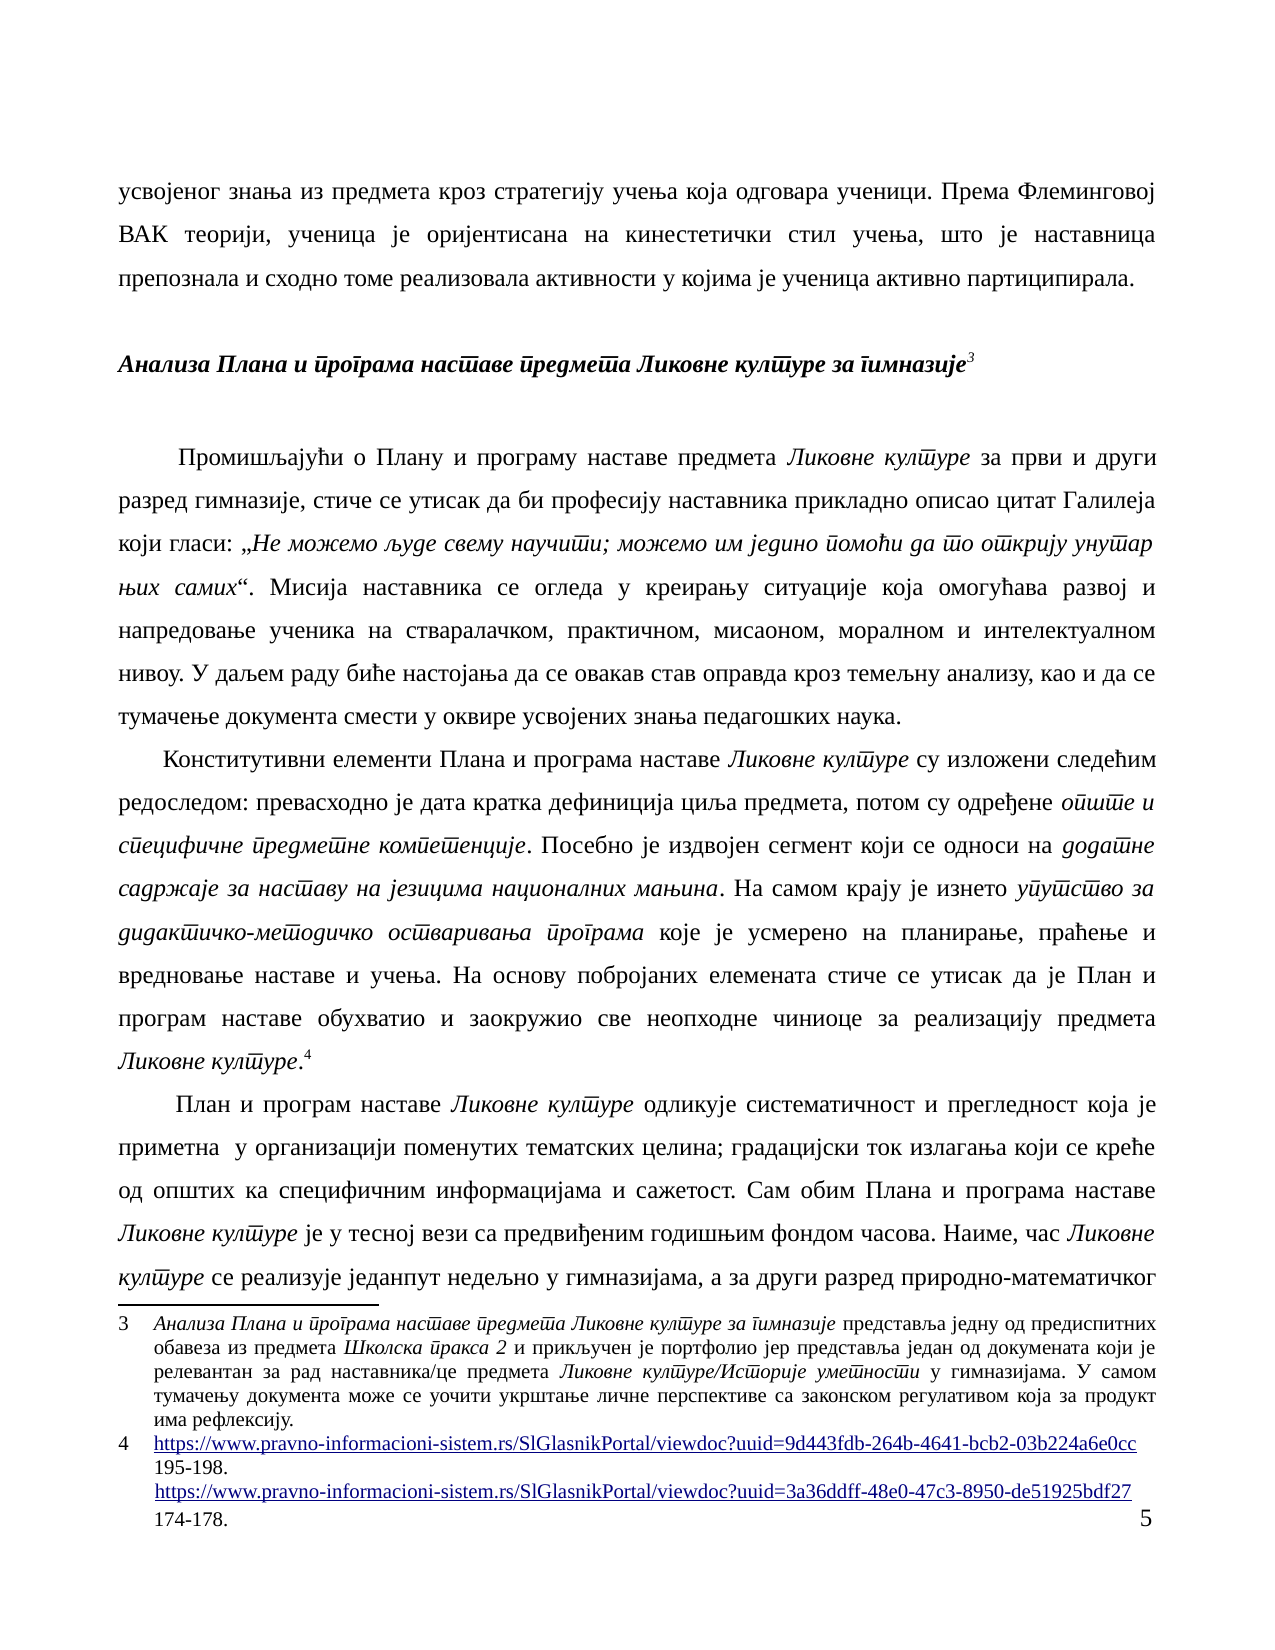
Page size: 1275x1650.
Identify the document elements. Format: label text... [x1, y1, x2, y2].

text Анализа Плана и програма наставе предмета Ликовне културе за гимназије представља једну од предиспитних обавеза из предмета Школска пракса 2 и прикључен је портфолио јер представља један од докумената који је релевантан за рад наставника/це предмета Ликовне културе/Историје уметности у гимназијама. У самом тумачењу документа може се уочити укрштање личне перспективе са законском регулативом која за продукт има рефлексију. [118, 1311, 1157, 1431]
text https://www.pravno-informacioni-sistem.rs/SlGlasnikPortal/viewdoc?uuid=3a36ddff-48e0-47c3-8950-de51925bdf27 174-178. 5 [118, 1479, 1157, 1532]
text Промишљајући о Плану и програму наставе предмета Ликовне културе за први и други разред гимназије, стиче се утисак да би професију наставника прикладно описао цитат Галилеја који гласи: „Не можемо људе свему научити; можемо им једино помоћи да то открију унутар њих самих“. Мисија наставника се огледа у креирању ситуације која омогућава развој и напредовање ученика на стваралачком, практичном, мисаоном, моралном и интелектуалном нивоу. У даљем раду биће настојања да се овакав став оправда кроз темељну анализу, као и да се тумачење документа смести у оквире усвојених знања педагошких наука. [118, 442, 1157, 730]
text усвојеног знања из предмета кроз стратегију учења која одговара ученици. Према Флеминговој ВАК теорији, ученица је оријентисана на кинестетички стил учења, што је наставница препознала и сходно томе реализовала активности у којима је ученица активно партиципирала. [118, 176, 1157, 291]
text https://www.pravno-informacioni-sistem.rs/SlGlasnikPortal/viewdoc?uuid=9d443fdb-264b-4641-bcb2-03b224a6e0cc 195-198. [118, 1431, 1157, 1479]
text Конститутивни елементи Плана и програма наставе Ликовне културе су изложени следећим редоследом: превасходно је дата кратка дефиниција циља предмета, потом су одређене опште и специфичне предметне компетенције. Посебно је издвојен сегмент који се односи на додатне садржаје за наставу на језицима националних мањина. На самом крају је изнето упутство за дидактичко-методичко остваривања програма које је усмерено на планирање, праћење и вредновање наставе и учења. На основу побројаних елемената стиче се утисак да је План и програм наставе обухватио и заокружио све неопходне чиниоце за реализацију предмета Ликовне културе. [118, 744, 1157, 1075]
text Анализа Плана и програма наставе предмета Ликовне културе за гимназије [118, 349, 1157, 378]
text План и програм наставе Ликовне културе одликује систематичност и прегледност која је приметна у организацији поменутих тематских целина; градацијски ток излагања који се креће од општих ка специфичним информацијама и сажетост. Сам обим Плана и програма наставе Ликовне културе је у тесној вези са предвиђеним годишњим фондом часова. Наиме, час Ликовне културе се реализује једанпут недељно у гимназијама, а за други разред природно-математичког [118, 1089, 1157, 1290]
